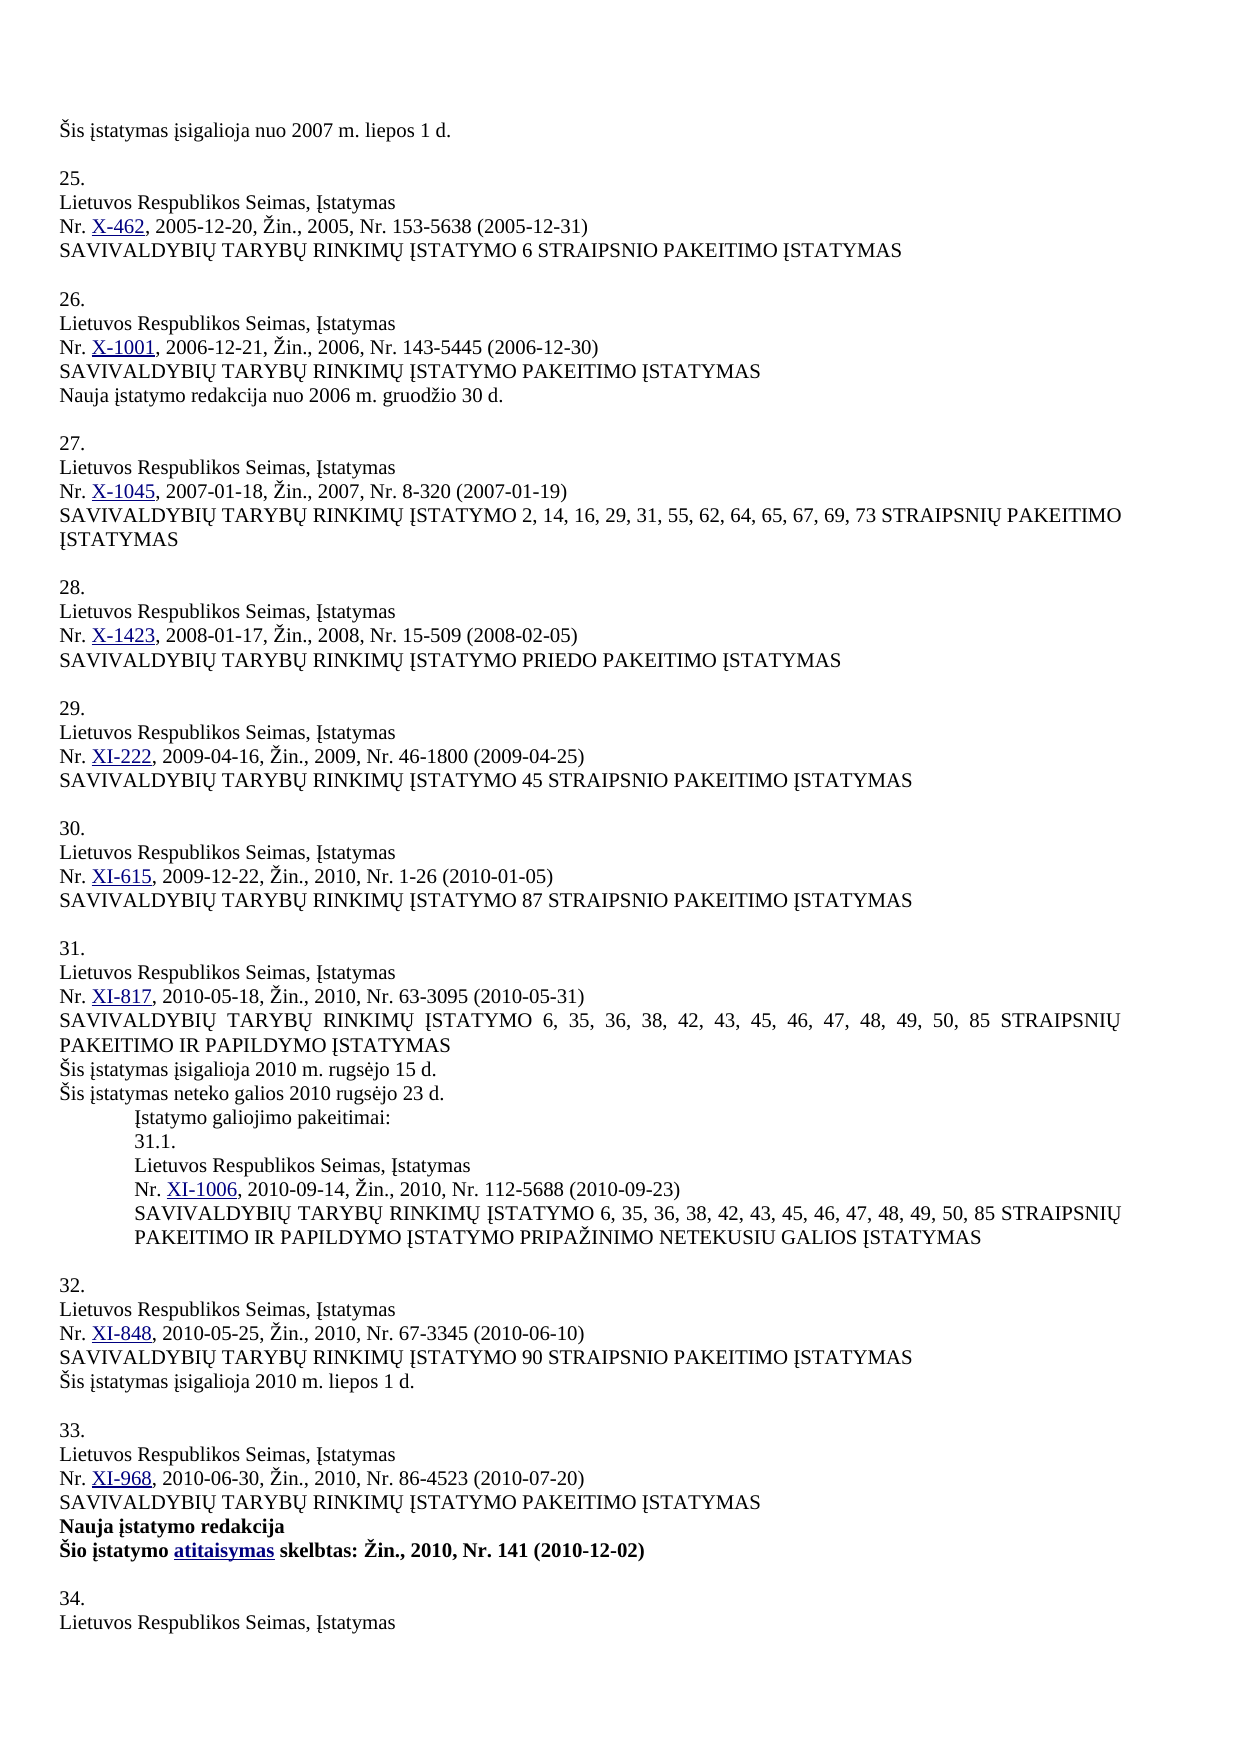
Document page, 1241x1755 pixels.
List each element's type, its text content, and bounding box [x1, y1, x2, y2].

text Lietuvos Respublikos Seimas, Įstatymas [134, 1153, 1122, 1177]
text 34. [59, 1586, 1122, 1610]
text Lietuvos Respublikos Seimas, Įstatymas [59, 840, 1122, 864]
text 30. [59, 816, 1122, 840]
text SAVIVALDYBIŲ TARYBŲ RINKIMŲ ĮSTATYMO 6, 35, 36, 38, 42, 43, 45, 46, 47, 48, 49, 50, 85 STRAIPSNIŲ PAKEITIMO IR PAPILDYMO ĮSTATYMO PRIPAŽINIMO NETEKUSIU GALIOS ĮSTATYMAS [134, 1201, 1122, 1249]
text Lietuvos Respublikos Seimas, Įstatymas [59, 1442, 1122, 1466]
text Nr. XI-615, 2009-12-22, Žin., 2010, Nr. 1-26 (2010-01-05) [59, 864, 1122, 888]
text Nr. X-1045, 2007-01-18, Žin., 2007, Nr. 8-320 (2007-01-19) [59, 479, 1122, 503]
text Lietuvos Respublikos Seimas, Įstatymas [59, 960, 1122, 984]
text 31. [59, 936, 1122, 960]
text Lietuvos Respublikos Seimas, Įstatymas [59, 1297, 1122, 1321]
text Šio įstatymo atitaisymas skelbtas: Žin., 2010, Nr. 141 (2010-12-02) [59, 1538, 1122, 1562]
text SAVIVALDYBIŲ TARYBŲ RINKIMŲ ĮSTATYMO 87 STRAIPSNIO PAKEITIMO ĮSTATYMAS [59, 888, 1122, 912]
text 28. [59, 575, 1122, 599]
text Lietuvos Respublikos Seimas, Įstatymas [59, 1610, 1122, 1634]
text Lietuvos Respublikos Seimas, Įstatymas [59, 720, 1122, 744]
text Nr. X-1423, 2008-01-17, Žin., 2008, Nr. 15-509 (2008-02-05) [59, 623, 1122, 647]
text Nr. XI-1006, 2010-09-14, Žin., 2010, Nr. 112-5688 (2010-09-23) [134, 1177, 1122, 1201]
text Nr. XI-848, 2010-05-25, Žin., 2010, Nr. 67-3345 (2010-06-10) [59, 1321, 1122, 1345]
text Nauja įstatymo redakcija nuo 2006 m. gruodžio 30 d. [59, 383, 1122, 407]
text Šis įstatymas įsigalioja nuo 2007 m. liepos 1 d. [59, 118, 1122, 142]
text Nr. XI-968, 2010-06-30, Žin., 2010, Nr. 86-4523 (2010-07-20) [59, 1466, 1122, 1490]
text 31.1. [134, 1129, 1122, 1153]
text Lietuvos Respublikos Seimas, Įstatymas [59, 311, 1122, 335]
text Lietuvos Respublikos Seimas, Įstatymas [59, 455, 1122, 479]
text SAVIVALDYBIŲ TARYBŲ RINKIMŲ ĮSTATYMO PRIEDO PAKEITIMO ĮSTATYMAS [59, 647, 1122, 672]
text Nr. XI-222, 2009-04-16, Žin., 2009, Nr. 46-1800 (2009-04-25) [59, 744, 1122, 768]
text 33. [59, 1417, 1122, 1442]
text 25. [59, 166, 1122, 190]
text Nauja įstatymo redakcija [59, 1514, 1122, 1538]
text Įstatymo galiojimo pakeitimai: [134, 1105, 1122, 1129]
text 29. [59, 696, 1122, 720]
text SAVIVALDYBIŲ TARYBŲ RINKIMŲ ĮSTATYMO 6, 35, 36, 38, 42, 43, 45, 46, 47, 48, 49, 50, 85 STRAIPSNIŲ PAKEITIMO IR PAPILDYMO ĮSTATYMAS [59, 1008, 1122, 1057]
text Šis įstatymas įsigalioja 2010 m. rugsėjo 15 d. [59, 1057, 1122, 1081]
text SAVIVALDYBIŲ TARYBŲ RINKIMŲ ĮSTATYMO PAKEITIMO ĮSTATYMAS [59, 359, 1122, 383]
text Lietuvos Respublikos Seimas, Įstatymas [59, 599, 1122, 623]
text Lietuvos Respublikos Seimas, Įstatymas [59, 190, 1122, 214]
text Nr. X-462, 2005-12-20, Žin., 2005, Nr. 153-5638 (2005-12-31) [59, 214, 1122, 238]
text SAVIVALDYBIŲ TARYBŲ RINKIMŲ ĮSTATYMO 6 STRAIPSNIO PAKEITIMO ĮSTATYMAS [59, 238, 1122, 262]
text Šis įstatymas įsigalioja 2010 m. liepos 1 d. [59, 1369, 1122, 1393]
text Nr. X-1001, 2006-12-21, Žin., 2006, Nr. 143-5445 (2006-12-30) [59, 335, 1122, 359]
text SAVIVALDYBIŲ TARYBŲ RINKIMŲ ĮSTATYMO 2, 14, 16, 29, 31, 55, 62, 64, 65, 67, 69, 73 STRAIPSNIŲ PAKEITIMO ĮSTATYMAS [59, 503, 1122, 551]
text Šis įstatymas neteko galios 2010 rugsėjo 23 d. [59, 1081, 1122, 1105]
text SAVIVALDYBIŲ TARYBŲ RINKIMŲ ĮSTATYMO 90 STRAIPSNIO PAKEITIMO ĮSTATYMAS [59, 1345, 1122, 1369]
text 32. [59, 1273, 1122, 1297]
text 27. [59, 431, 1122, 455]
text SAVIVALDYBIŲ TARYBŲ RINKIMŲ ĮSTATYMO PAKEITIMO ĮSTATYMAS [59, 1490, 1122, 1514]
text Nr. XI-817, 2010-05-18, Žin., 2010, Nr. 63-3095 (2010-05-31) [59, 984, 1122, 1008]
text SAVIVALDYBIŲ TARYBŲ RINKIMŲ ĮSTATYMO 45 STRAIPSNIO PAKEITIMO ĮSTATYMAS [59, 768, 1122, 792]
text 26. [59, 287, 1122, 311]
